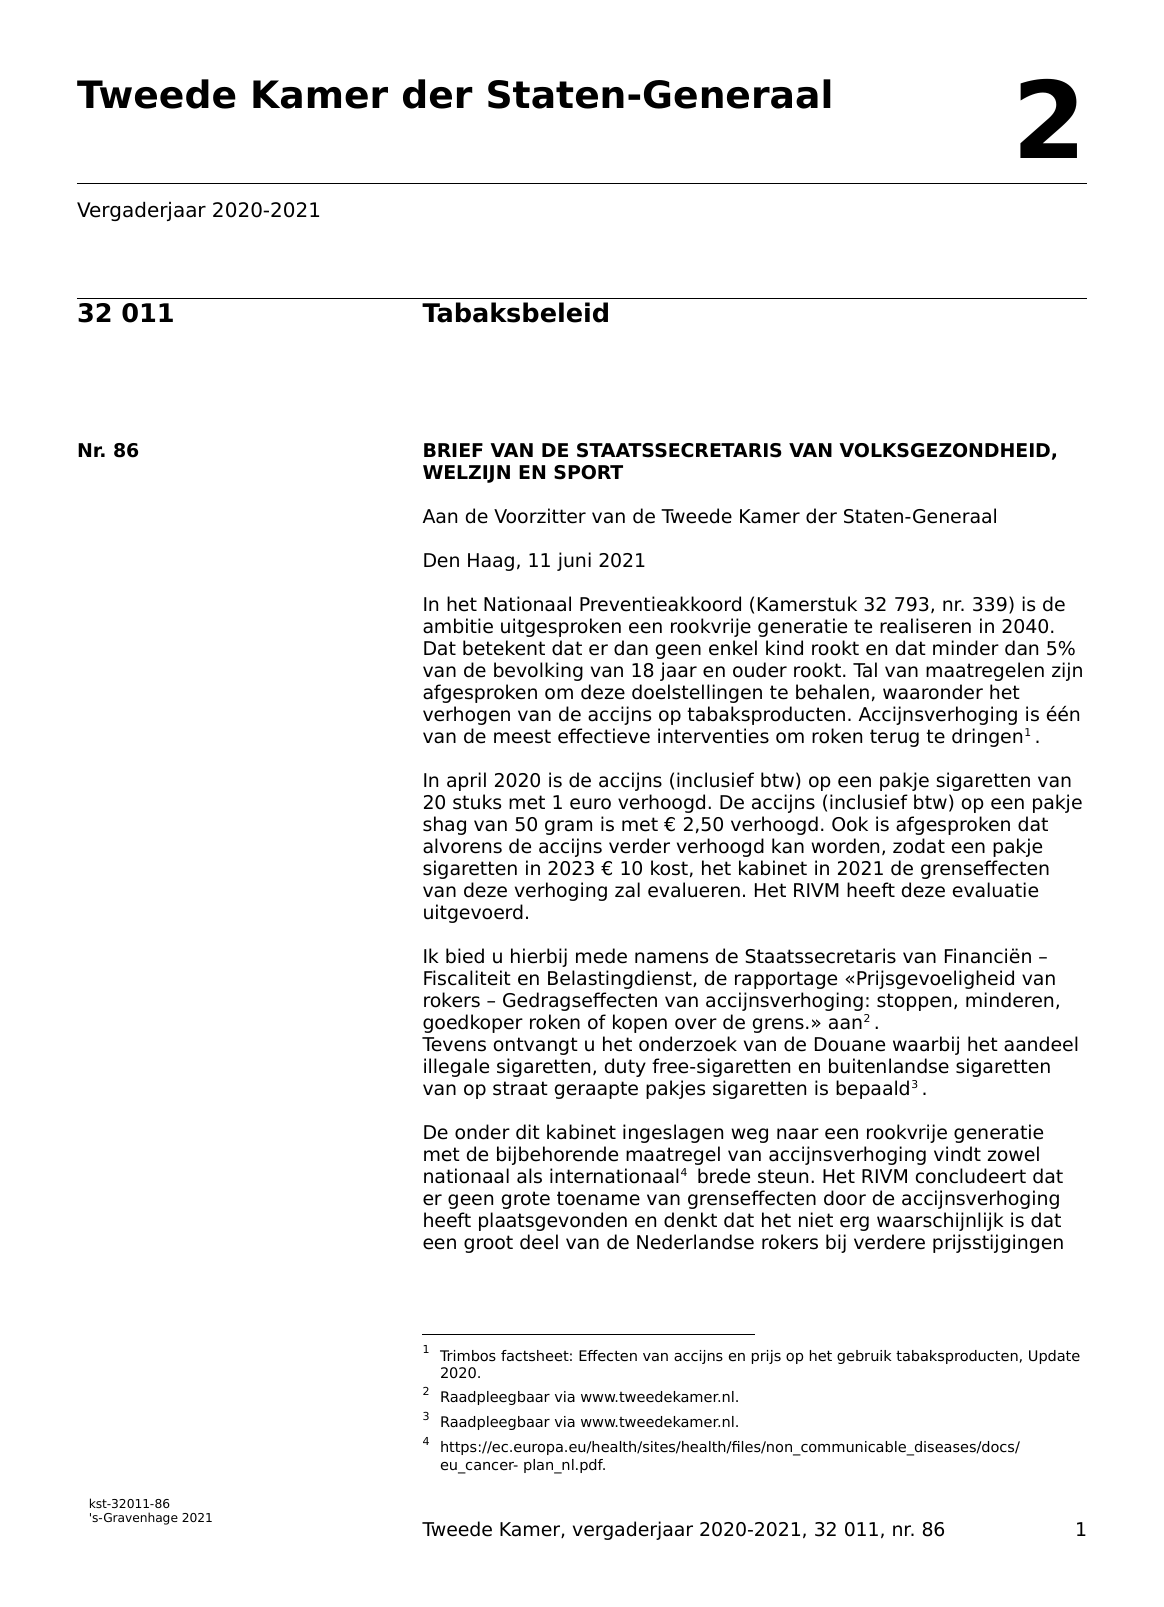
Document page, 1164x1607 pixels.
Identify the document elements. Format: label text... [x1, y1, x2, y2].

text De onder dit kabinet ingeslagen weg naar een rookvrije generatie met de bijbehorende maatregel van accijnsverhoging vindt zowel nationaal als internationaal brede steun. Het RIVM concludeert dat er geen grote toename van grenseffecten door de accijnsverhoging heeft plaatsgevonden en denkt dat het niet erg waarschijnlijk is dat een groot deel van de Nederlandse rokers bij verdere prijsstijgingen [422, 1122, 1087, 1254]
text Den Haag, 11 juni 2021 [422, 550, 1087, 572]
text Aan de Voorzitter van de Tweede Kamer der Staten-Generaal [422, 506, 1087, 528]
text Ik bied u hierbij mede namens de Staatssecretaris van Financiën – Fiscaliteit en Belastingdienst, de rapportage «Prijsgevoeligheid van rokers – Gedragseffecten van accijnsverhoging: stoppen, minderen, goedkoper roken of kopen over de grens.» aan. [422, 946, 1087, 1034]
text In april 2020 is de accijns (inclusief btw) op een pakje sigaretten van 20 stuks met 1 euro verhoogd. De accijns (inclusief btw) op een pakje shag van 50 gram is met € 2,50 verhoogd. Ook is afgesproken dat alvorens de accijns verder verhoogd kan worden, zodat een pakje sigaretten in 2023 € 10 kost, het kabinet in 2021 de grenseffecten van deze verhoging zal evalueren. Het RIVM heeft deze evaluatie uitgevoerd. [422, 770, 1087, 924]
text In het Nationaal Preventieakkoord (Kamerstuk 32 793, nr. 339) is de ambitie uitgesproken een rookvrije generatie te realiseren in 2040. Dat betekent dat er dan geen enkel kind rookt en dat minder dan 5% van de bevolking van 18 jaar en ouder rookt. Tal van maatregelen zijn afgesproken om deze doelstellingen te behalen, waaronder het verhogen van de accijns op tabaksproducten. Accijnsverhoging is één van de meest effectieve interventies om roken terug te dringen. [422, 594, 1087, 748]
text Raadpleegbaar via www.tweedekamer.nl. [422, 1410, 1087, 1432]
text Trimbos factsheet: Effecten van accijns en prijs op het gebruik tabaksproducten, Update 2020. [422, 1343, 1087, 1382]
text https://ec.europa.eu/health/sites/health/files/non_communicable_diseases/docs/eu_cancer- plan_nl.pdf. [422, 1435, 1087, 1474]
text 's-Gravenhage 2021 [88, 1511, 323, 1525]
table_cell Vergaderjaar 2020-2021 [77, 184, 1087, 298]
text Tevens ontvangt u het onderzoek van de Douane waarbij het aandeel illegale sigaretten, duty free-sigaretten en buitenlandse sigaretten van op straat geraapte pakjes sigaretten is bepaald. [422, 1034, 1087, 1100]
table_header 2 [886, 59, 1087, 183]
text Raadpleegbaar via www.tweedekamer.nl. [422, 1385, 1087, 1407]
subtitle 32 011 Tabaksbeleid [77, 299, 1087, 329]
subtitle Nr. 86 BRIEF VAN DE STAATSSECRETARIS VAN VOLKSGEZONDHEID, WELZIJN EN SPORT [77, 440, 1087, 484]
text kst-32011-86 [88, 1497, 323, 1511]
table_header Tweede Kamer der Staten-Generaal [77, 59, 886, 183]
